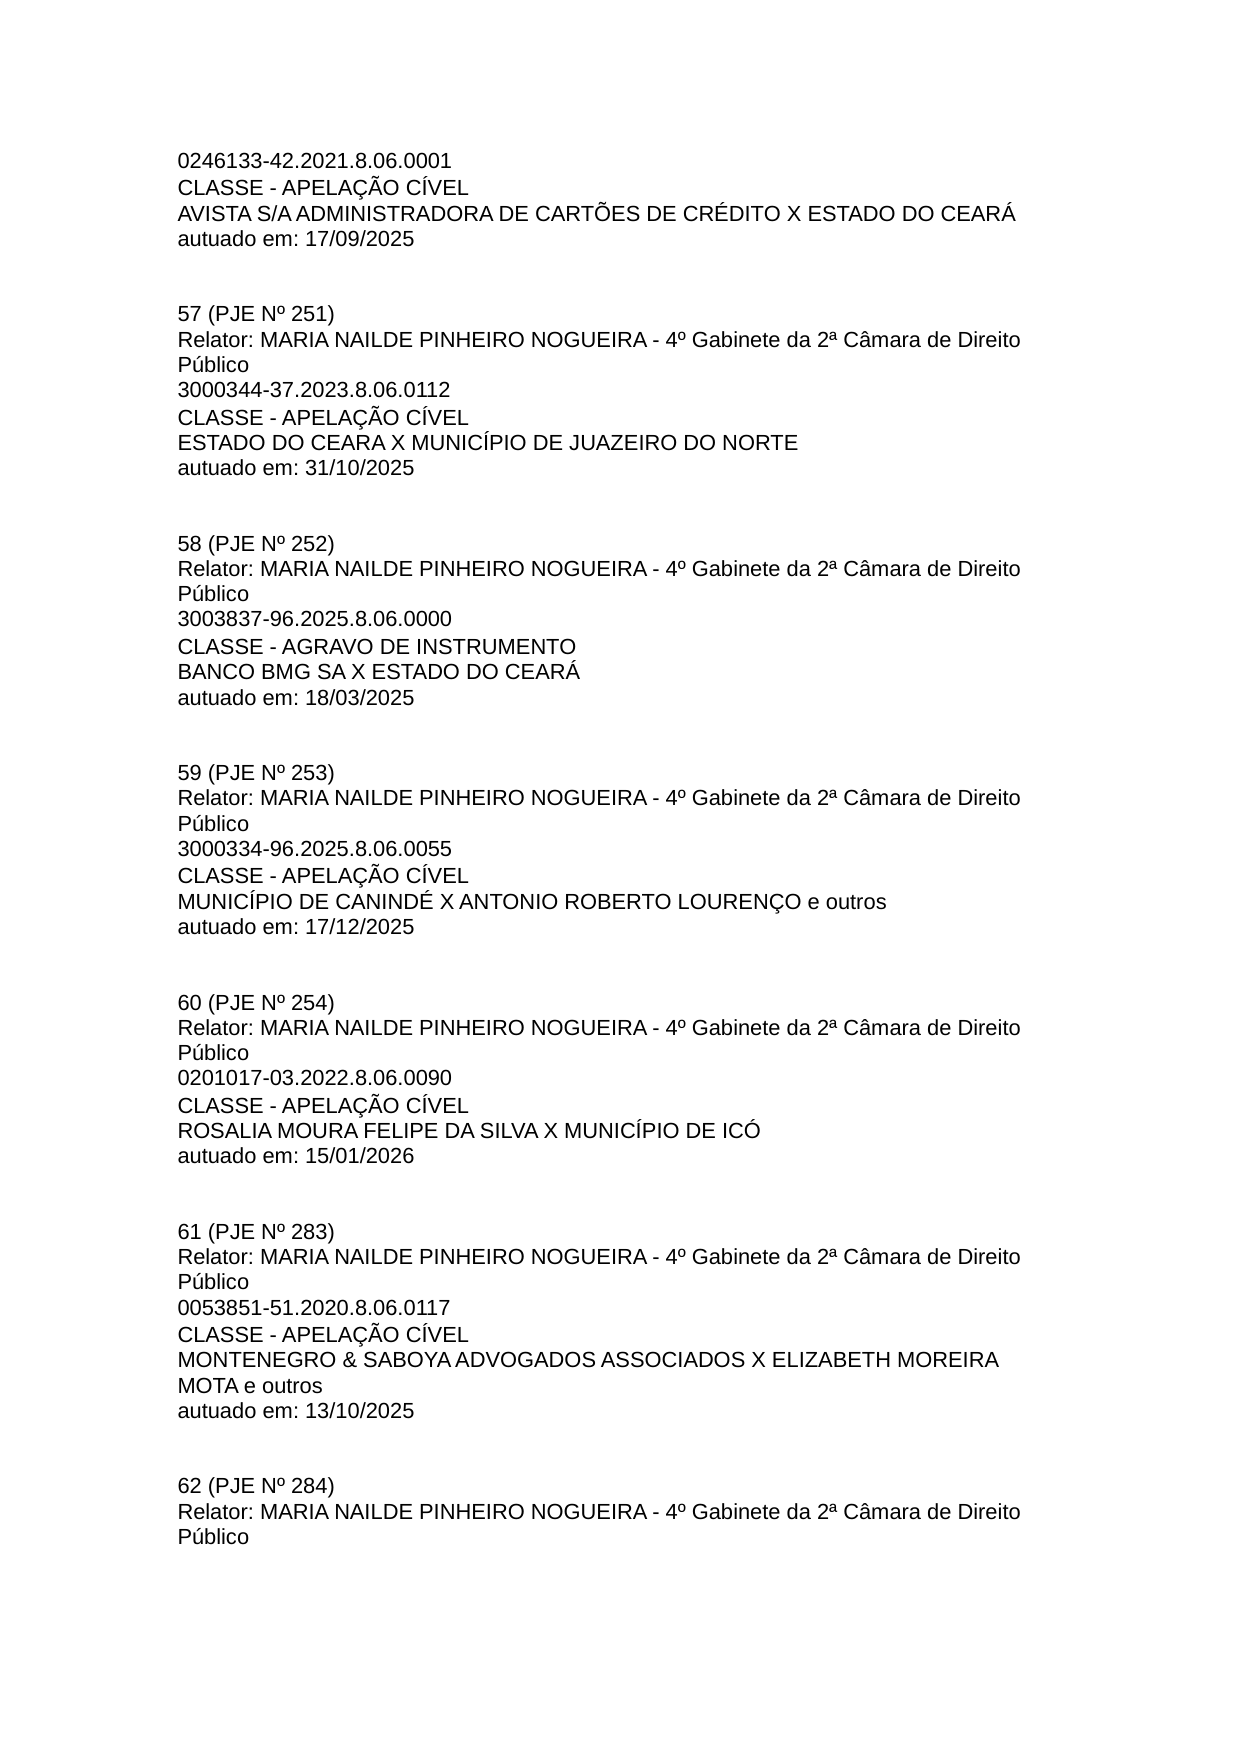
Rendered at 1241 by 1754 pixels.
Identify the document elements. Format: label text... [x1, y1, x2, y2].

text CLASSE - APELAÇÃO CÍVEL ROSALIA MOURA FELIPE DA SILVA X MUNICÍPIO DE ICÓ autuado em: 15/01/2026 [177, 1093, 1063, 1168]
text CLASSE - APELAÇÃO CÍVEL MUNICÍPIO DE CANINDÉ X ANTONIO ROBERTO LOURENÇO e outros autuado em: 17/12/2025 [177, 863, 1063, 939]
text Relator: MARIA NAILDE PINHEIRO NOGUEIRA - 4º Gabinete da 2ª Câmara de Direito Público [177, 785, 1063, 836]
subtitle 3000344-37.2023.8.06.0112 [177, 377, 1063, 402]
subtitle 3000334-96.2025.8.06.0055 [177, 836, 1063, 861]
text CLASSE - APELAÇÃO CÍVEL AVISTA S/A ADMINISTRADORA DE CARTÕES DE CRÉDITO X ESTADO DO CEARÁ autuado em: 17/09/2025 [177, 175, 1063, 251]
text Relator: MARIA NAILDE PINHEIRO NOGUEIRA - 4º Gabinete da 2ª Câmara de Direito Público [177, 1499, 1063, 1549]
text 62 (PJE Nº 284) [177, 1473, 1063, 1499]
text 58 (PJE Nº 252) [177, 531, 1063, 556]
subtitle 0246133-42.2021.8.06.0001 [177, 148, 1063, 173]
text CLASSE - APELAÇÃO CÍVEL ESTADO DO CEARA X MUNICÍPIO DE JUAZEIRO DO NORTE autuado em: 31/10/2025 [177, 405, 1063, 480]
subtitle 3003837-96.2025.8.06.0000 [177, 606, 1063, 632]
subtitle 0201017-03.2022.8.06.0090 [177, 1065, 1063, 1090]
text Relator: MARIA NAILDE PINHEIRO NOGUEIRA - 4º Gabinete da 2ª Câmara de Direito Público [177, 327, 1063, 377]
text Relator: MARIA NAILDE PINHEIRO NOGUEIRA - 4º Gabinete da 2ª Câmara de Direito Público [177, 1015, 1063, 1065]
text 57 (PJE Nº 251) [177, 301, 1063, 327]
text 59 (PJE Nº 253) [177, 760, 1063, 785]
text Relator: MARIA NAILDE PINHEIRO NOGUEIRA - 4º Gabinete da 2ª Câmara de Direito Público [177, 556, 1063, 606]
text CLASSE - APELAÇÃO CÍVEL MONTENEGRO & SABOYA ADVOGADOS ASSOCIADOS X ELIZABETH MOREIRA MOTA e outros autuado em: 13/10/2025 [177, 1322, 1063, 1423]
text 61 (PJE Nº 283) [177, 1219, 1063, 1244]
text CLASSE - AGRAVO DE INSTRUMENTO BANCO BMG SA X ESTADO DO CEARÁ autuado em: 18/03/2025 [177, 634, 1063, 710]
text Relator: MARIA NAILDE PINHEIRO NOGUEIRA - 4º Gabinete da 2ª Câmara de Direito Público [177, 1244, 1063, 1294]
subtitle 0053851-51.2020.8.06.0117 [177, 1294, 1063, 1320]
text 60 (PJE Nº 254) [177, 989, 1063, 1015]
